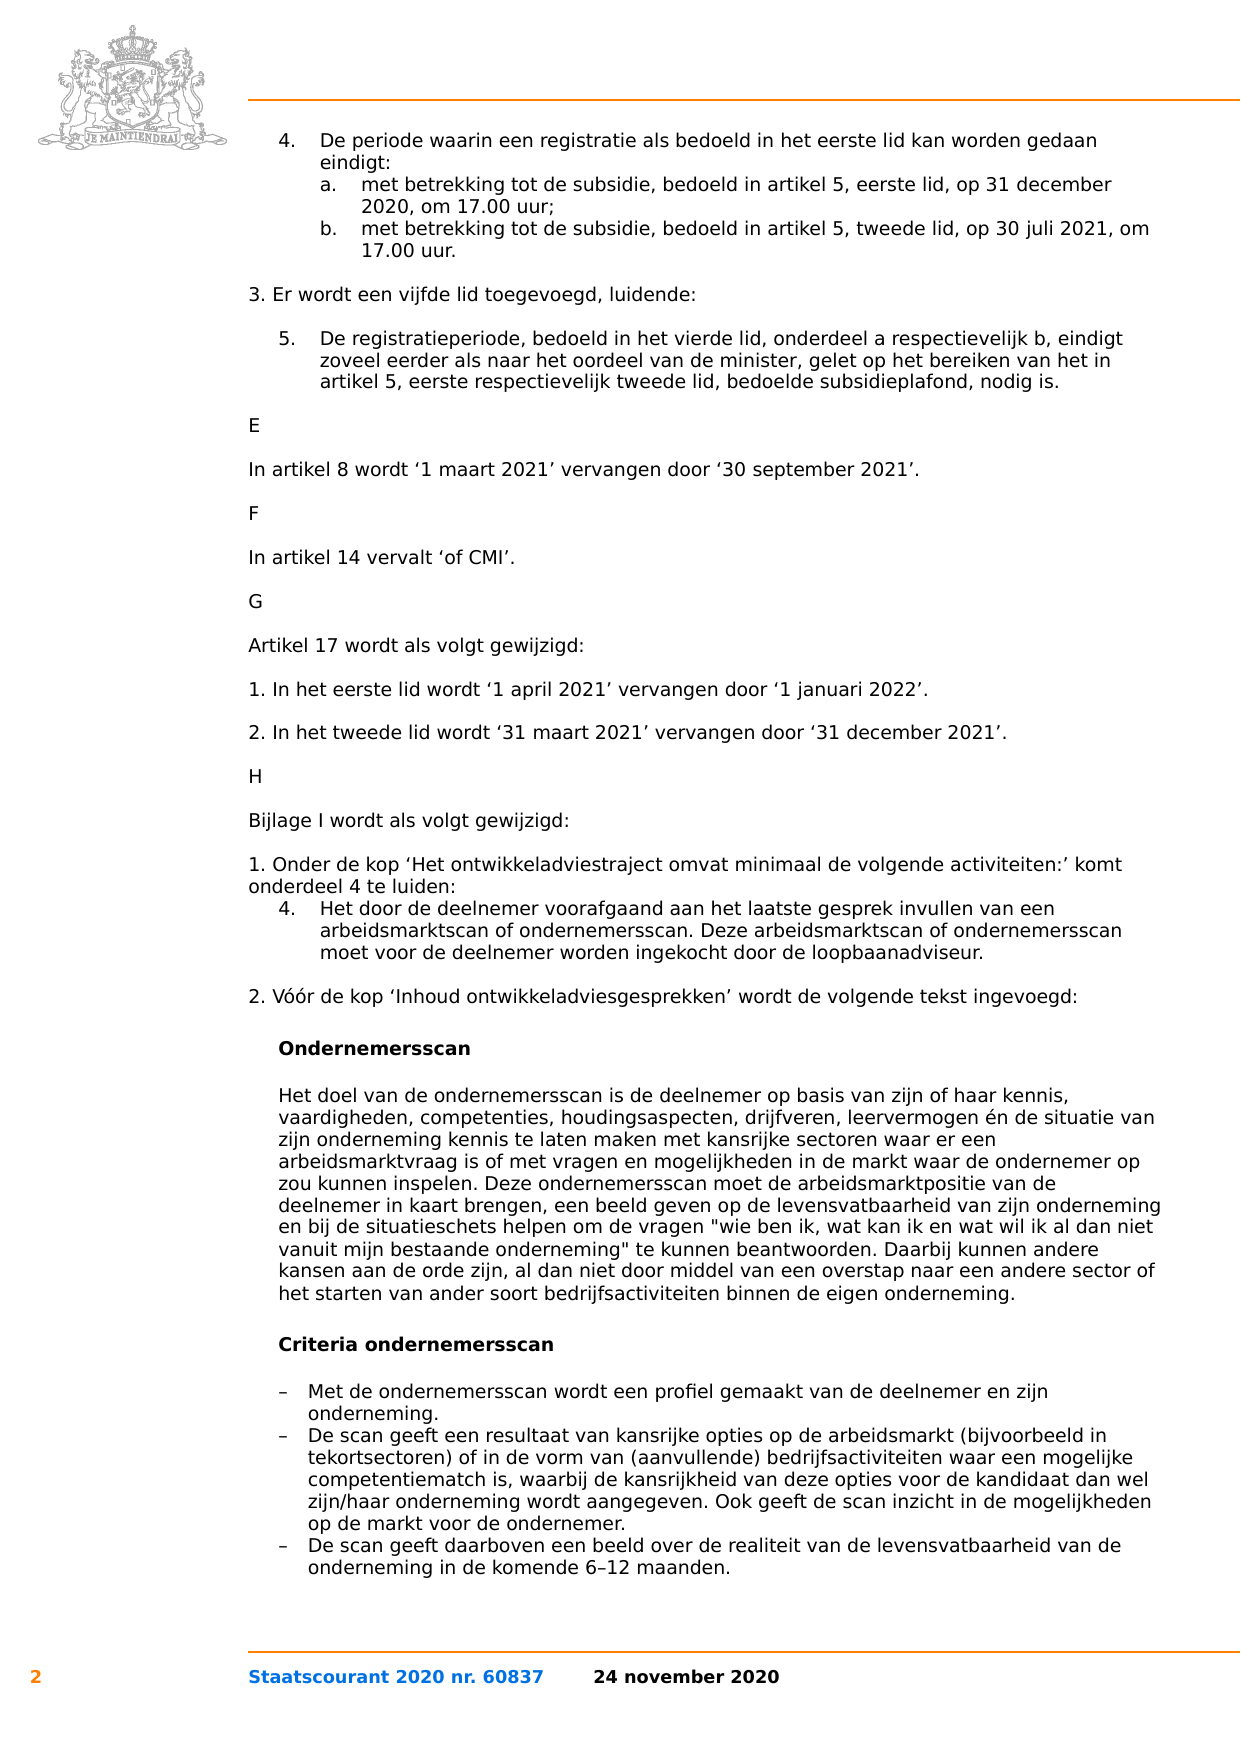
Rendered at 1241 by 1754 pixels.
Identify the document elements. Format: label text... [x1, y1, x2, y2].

text H [248, 766, 1163, 788]
text 1. In het eerste lid wordt ‘1 april 2021’ vervangen door ‘1 januari 2022’. [248, 678, 1163, 700]
text Bijlage I wordt als volgt gewijzigd: [248, 810, 1163, 832]
text Artikel 17 wordt als volgt gewijzigd: [248, 634, 1163, 657]
text G [248, 591, 1163, 613]
subtitle Criteria ondernemersscan [278, 1334, 1163, 1356]
text In artikel 14 vervalt ‘of CMI’. [248, 547, 1163, 569]
text – De scan geeft een resultaat van kansrijke opties op de arbeidsmarkt (bijvoorbeeld in tekortsectoren) of in de vorm van (aanvullende) bedrijfsactiviteiten waar een mogelijke competentiematch is, waarbij de kansrijkheid van deze opties voor de kandidaat dan wel zijn/haar onderneming wordt aangegeven. Ook geeft de scan inzicht in de mogelijkheden op de markt voor de ondernemer. [278, 1425, 1163, 1535]
text – De scan geeft daarboven een beeld over de realiteit van de levensvatbaarheid van de onderneming in de komende 6–12 maanden. [278, 1535, 1163, 1579]
text 2. Vóór de kop ‘Inhoud ontwikkeladviesgesprekken’ wordt de volgende tekst ingevoegd: [248, 986, 1163, 1008]
text E [248, 415, 1163, 437]
text a. met betrekking tot de subsidie, bedoeld in artikel 5, eerste lid, op 31 december 2020, om 17.00 uur; [319, 174, 1163, 218]
picture [38, 25, 227, 150]
text b. met betrekking tot de subsidie, bedoeld in artikel 5, tweede lid, op 30 juli 2021, om 17.00 uur. [319, 218, 1163, 262]
text Het doel van de ondernemersscan is de deelnemer op basis van zijn of haar kennis, vaardigheden, competenties, houdingsaspecten, drijfveren, leervermogen én de situatie van zijn onderneming kennis te laten maken met kansrijke sectoren waar er een arbeidsmarktvraag is of met vragen en mogelijkheden in de markt waar de ondernemer op zou kunnen inspelen. Deze ondernemersscan moet de arbeidsmarktpositie van de deelnemer in kaart brengen, een beeld geven op de levensvatbaarheid van zijn onderneming en bij de situatieschets helpen om de vragen "wie ben ik, wat kan ik en wat wil ik al dan niet vanuit mijn bestaande onderneming" te kunnen beantwoorden. Daarbij kunnen andere kansen aan de orde zijn, al dan niet door middel van een overstap naar een andere sector of het starten van ander soort bedrijfsactiviteiten binnen de eigen onderneming. [278, 1084, 1163, 1304]
text F [248, 503, 1163, 525]
text 4. Het door de deelnemer voorafgaand aan het laatste gesprek invullen van een arbeidsmarktscan of ondernemersscan. Deze arbeidsmarktscan of ondernemersscan moet voor de deelnemer worden ingekocht door de loopbaanadviseur. [278, 898, 1163, 964]
text – Met de ondernemersscan wordt een profiel gemaakt van de deelnemer en zijn onderneming. [278, 1381, 1163, 1425]
text 5. De registratieperiode, bedoeld in het vierde lid, onderdeel a respectievelijk b, eindigt zoveel eerder als naar het oordeel van de minister, gelet op het bereiken van het in artikel 5, eerste respectievelijk tweede lid, bedoelde subsidieplafond, nodig is. [278, 327, 1163, 393]
text In artikel 8 wordt ‘1 maart 2021’ vervangen door ‘30 september 2021’. [248, 459, 1163, 481]
text 3. Er wordt een vijfde lid toegevoegd, luidende: [248, 284, 1163, 306]
text 1. Onder de kop ‘Het ontwikkeladviestraject omvat minimaal de volgende activiteiten:’ komt onderdeel 4 te luiden: [248, 854, 1163, 898]
subtitle Ondernemersscan [278, 1038, 1163, 1059]
text 2. In het tweede lid wordt ‘31 maart 2021’ vervangen door ‘31 december 2021’. [248, 722, 1163, 744]
text 4. De periode waarin een registratie als bedoeld in het eerste lid kan worden gedaan eindigt: [278, 130, 1163, 174]
